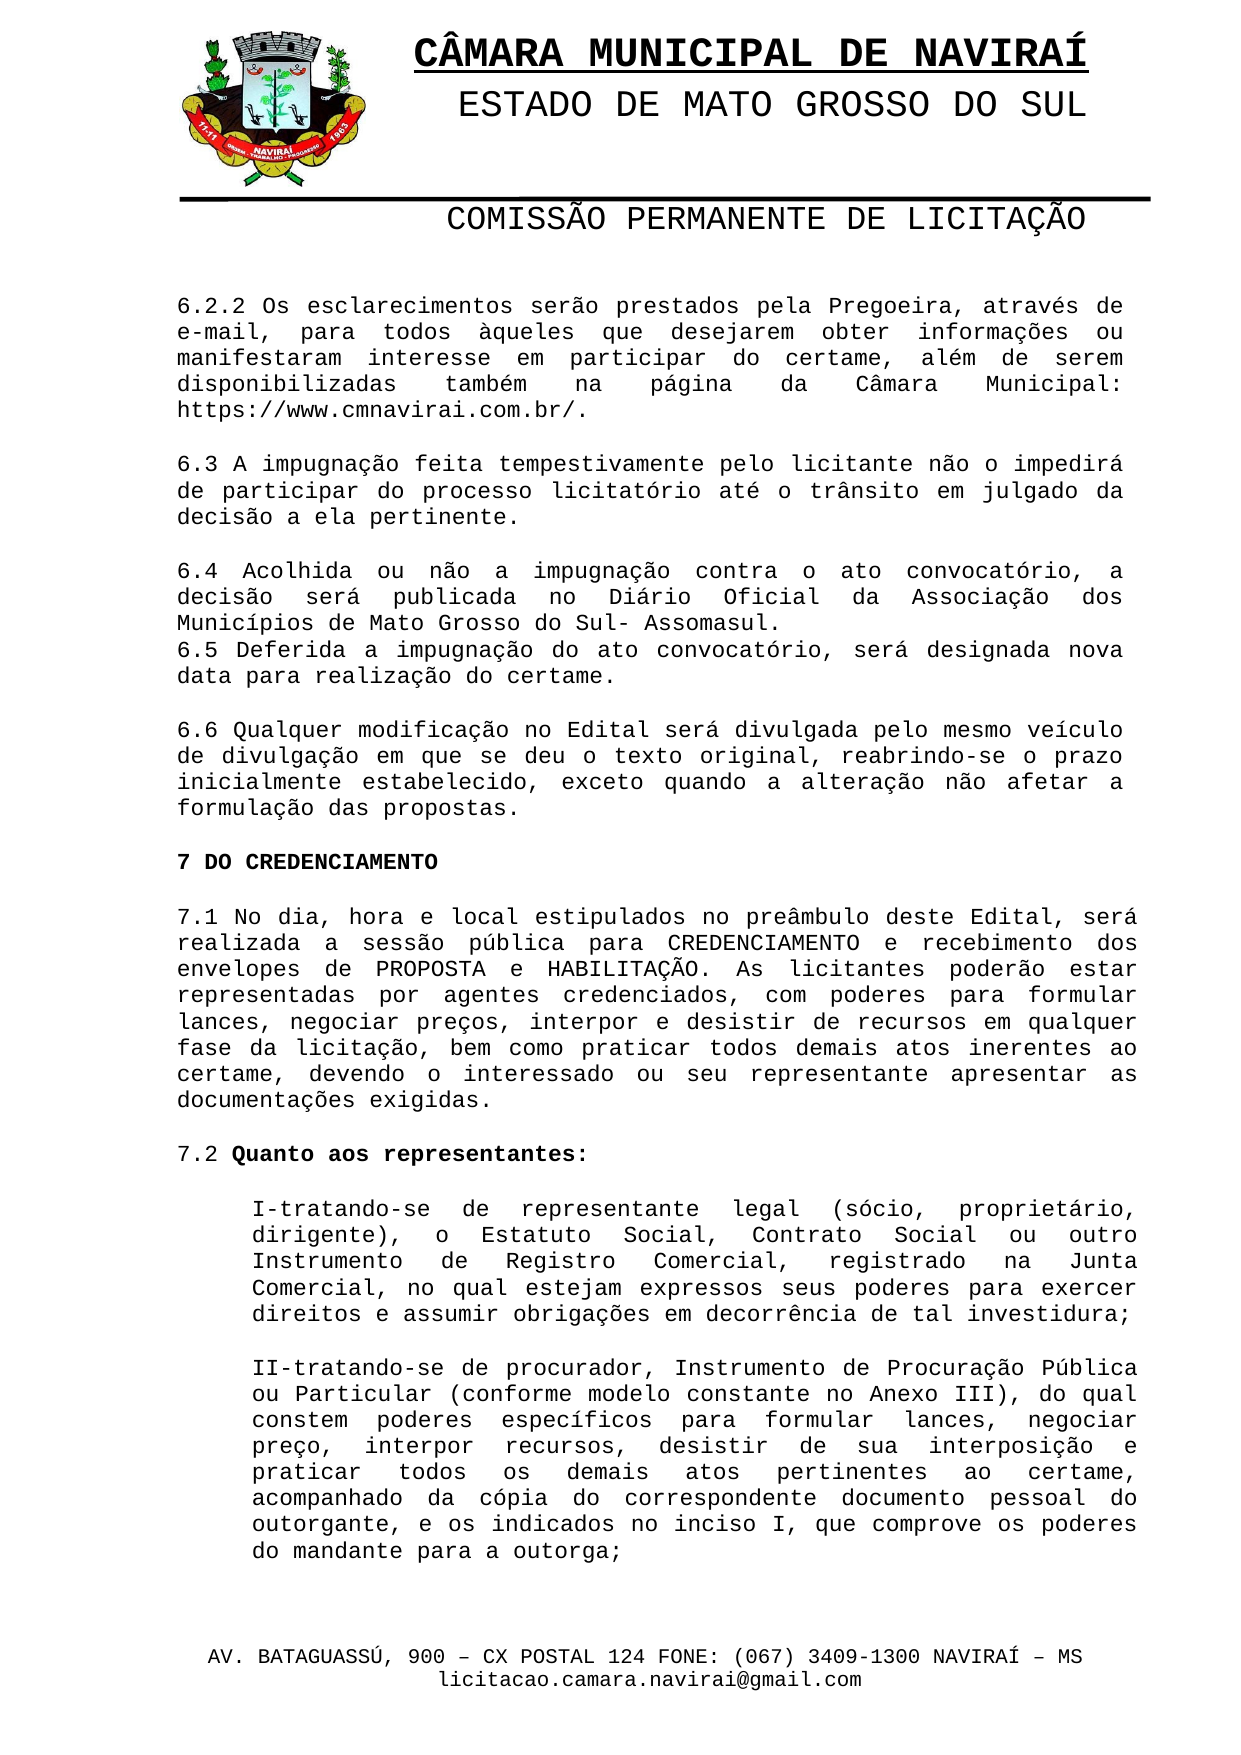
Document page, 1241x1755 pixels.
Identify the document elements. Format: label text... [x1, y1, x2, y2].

text 7.2 Quanto aos representantes: [177, 1142, 1138, 1168]
list tratando-se de procurador, Instrumento de Procuração Pública ou Particular (conforme modelo constante no Anexo III), do qual constem poderes específicos para formular lances, negociar preço, interpor recursos, desistir de sua interposição e praticar todos os demais atos pertinentes ao certame, acompanhado da cópia do correspondente documento pessoal do outorgante, e os indicados no inciso I, que comprove os poderes do mandante para a outorga; [177, 1356, 1138, 1565]
list tratando-se de representante legal (sócio, proprietário, dirigente), o Estatuto Social, Contrato Social ou outro Instrumento de Registro Comercial, registrado na Junta Comercial, no qual estejam expressos seus poderes para exercer direitos e assumir obrigações em decorrência de tal investidura; [177, 1197, 1138, 1328]
text 6.3 A impugnação feita tempestivamente pelo licitante não o impedirá de participar do processo licitatório até o trânsito em julgado da decisão a ela pertinente. [177, 453, 1124, 531]
text 6.6 Qualquer modificação no Edital será divulgada pelo mesmo veículo de divulgação em que se deu o texto original, reabrindo-se o prazo inicialmente estabelecido, exceto quando a alteração não afetar a formulação das propostas. [177, 718, 1124, 822]
text 6.4 Acolhida ou não a impugnação contra o ato convocatório, a decisão será publicada no Diário Oficial da Associação dos Municípios de Mato Grosso do Sul- Assomasul. [177, 559, 1124, 637]
subtitle 7 DO CREDENCIAMENTO [177, 850, 1138, 876]
text 7.1 No dia, hora e local estipulados no preâmbulo deste Edital, será realizada a sessão pública para CREDENCIAMENTO e recebimento dos envelopes de PROPOSTA e HABILITAÇÃO. As licitantes poderão estar representadas por agentes credenciados, com poderes para formular lances, negociar preços, interpor e desistir de recursos em qualquer fase da licitação, bem como praticar todos demais atos inerentes ao certame, devendo o interessado ou seu representante apresentar as documentações exigidas. [177, 905, 1138, 1114]
text 6.2.2 Os esclarecimentos serão prestados pela Pregoeira, através de e-mail, para todos àqueles que desejarem obter informações ou manifestaram interesse em participar do certame, além de serem disponibilizadas também na página da Câmara Municipal: https://www.cmnavirai.com.br/. [177, 294, 1124, 425]
text 6.5 Deferida a impugnação do ato convocatório, será designada nova data para realização do certame. [177, 638, 1124, 690]
